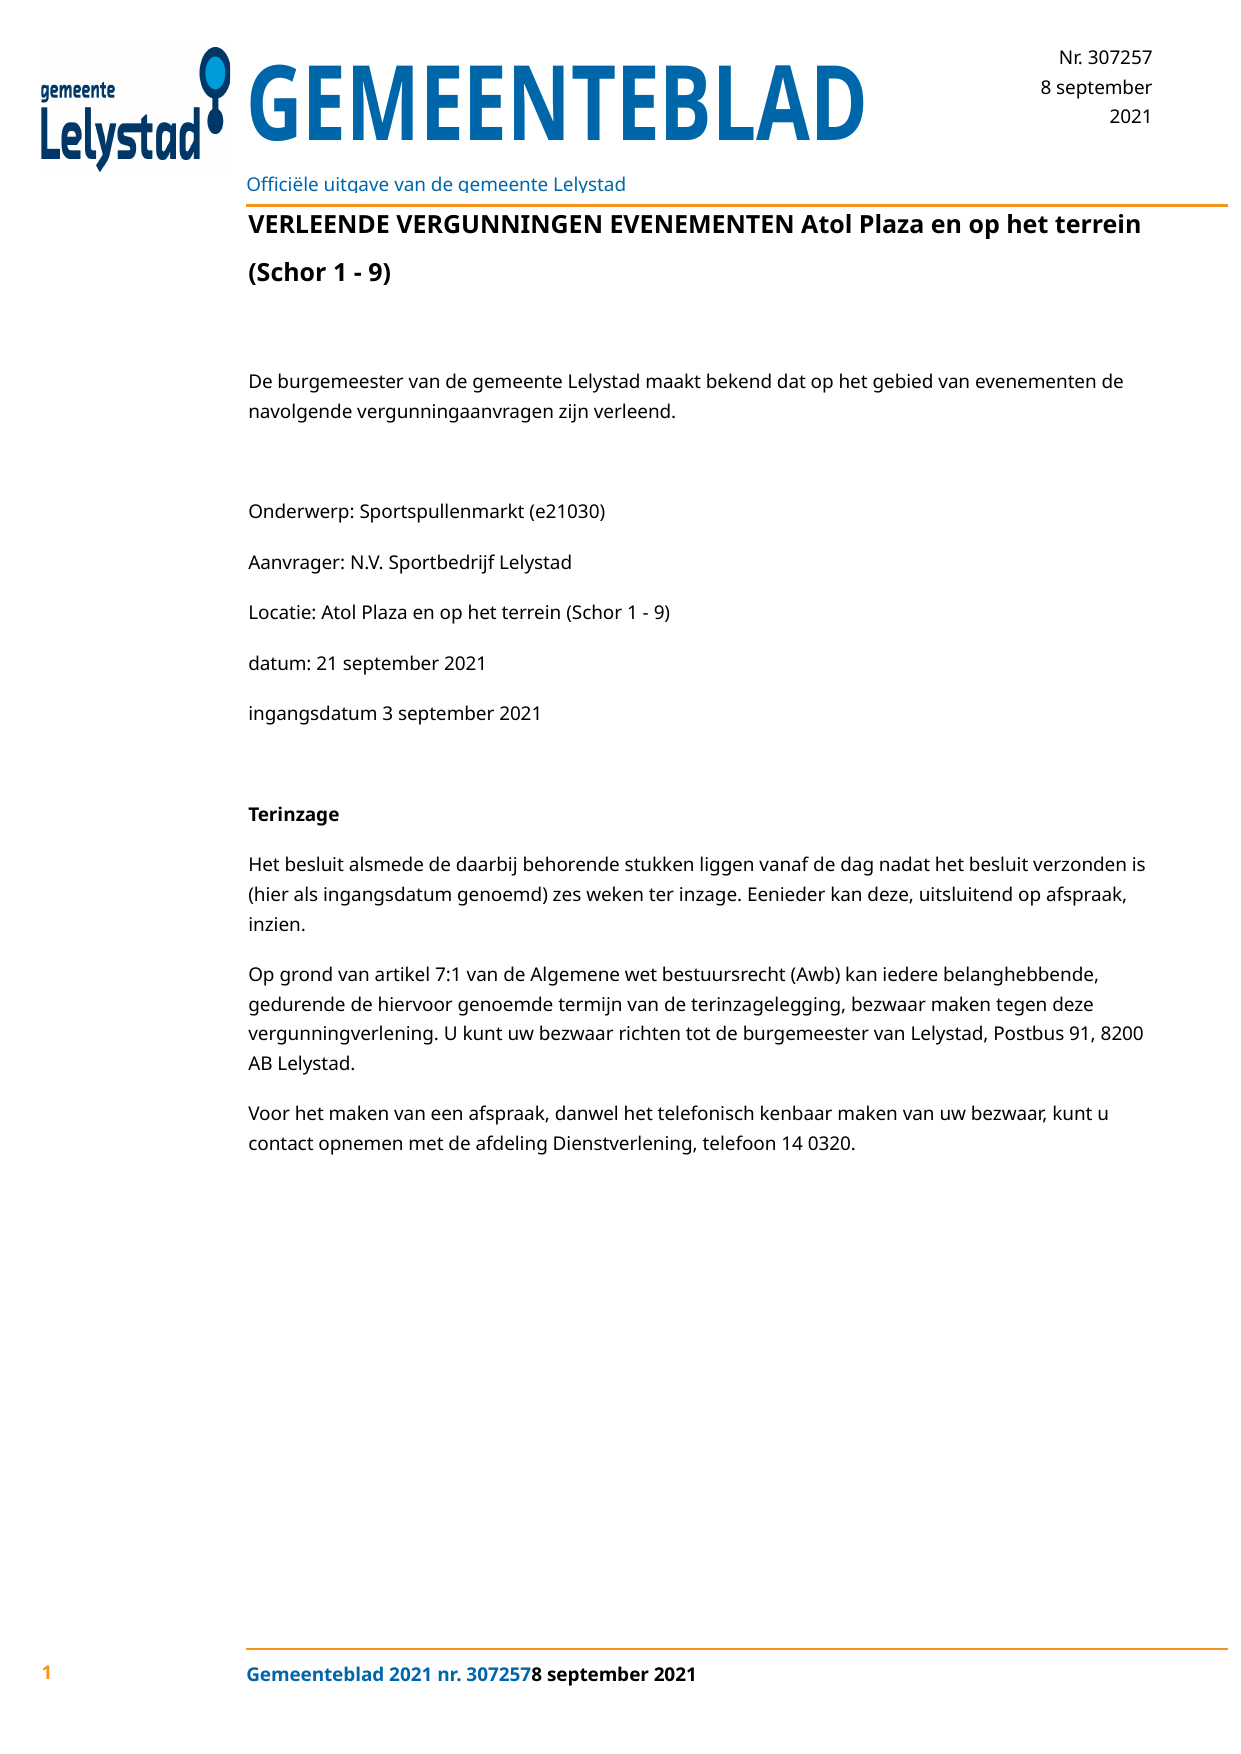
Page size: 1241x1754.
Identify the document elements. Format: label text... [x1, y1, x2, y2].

text ingangsdatum 3 september 2021 [248, 700, 1152, 726]
text Onderwerp: Sportspullenmarkt (e21030) [248, 499, 1152, 524]
picture [41, 47, 231, 172]
text Op grond van artikel 7:1 van de Algemene wet bestuursrecht (Awb) kan iedere belanghebbende, gedurende de hiervoor genoemde termijn van de terinzagelegging, bezwaar maken tegen deze vergunningverlening. U kunt uw bezwaar richten tot de burgemeester van Lelystad, Postbus 91, 8200 AB Lelystad. [248, 961, 1152, 1076]
text VERLEENDE VERGUNNINGEN EVENEMENTEN Atol Plaza en op het terrein (Schor 1 - 9) [248, 207, 1152, 288]
text De burgemeester van de gemeente Lelystad maakt bekend dat op het gebied van evenementen de navolgende vergunningaanvragen zijn verleend. [248, 368, 1152, 424]
text Voor het maken van een afspraak, danwel het telefonisch kenbaar maken van uw bezwaar, kunt u contact opnemen met de afdeling Dienstverlening, telefoon 14 0320. [248, 1100, 1152, 1156]
text Locatie: Atol Plaza en op het terrein (Schor 1 - 9) [248, 599, 1152, 625]
text Aanvrager: N.V. Sportbedrijf Lelystad [248, 549, 1152, 575]
text datum: 21 september 2021 [248, 650, 1152, 676]
text Het besluit alsmede de daarbij behorende stukken liggen vanaf de dag nadat het besluit verzonden is (hier als ingangsdatum genoemd) zes weken ter inzage. Eenieder kan deze, uitsluitend op afspraak, inzien. [248, 852, 1152, 937]
text Terinzage [248, 801, 1152, 827]
